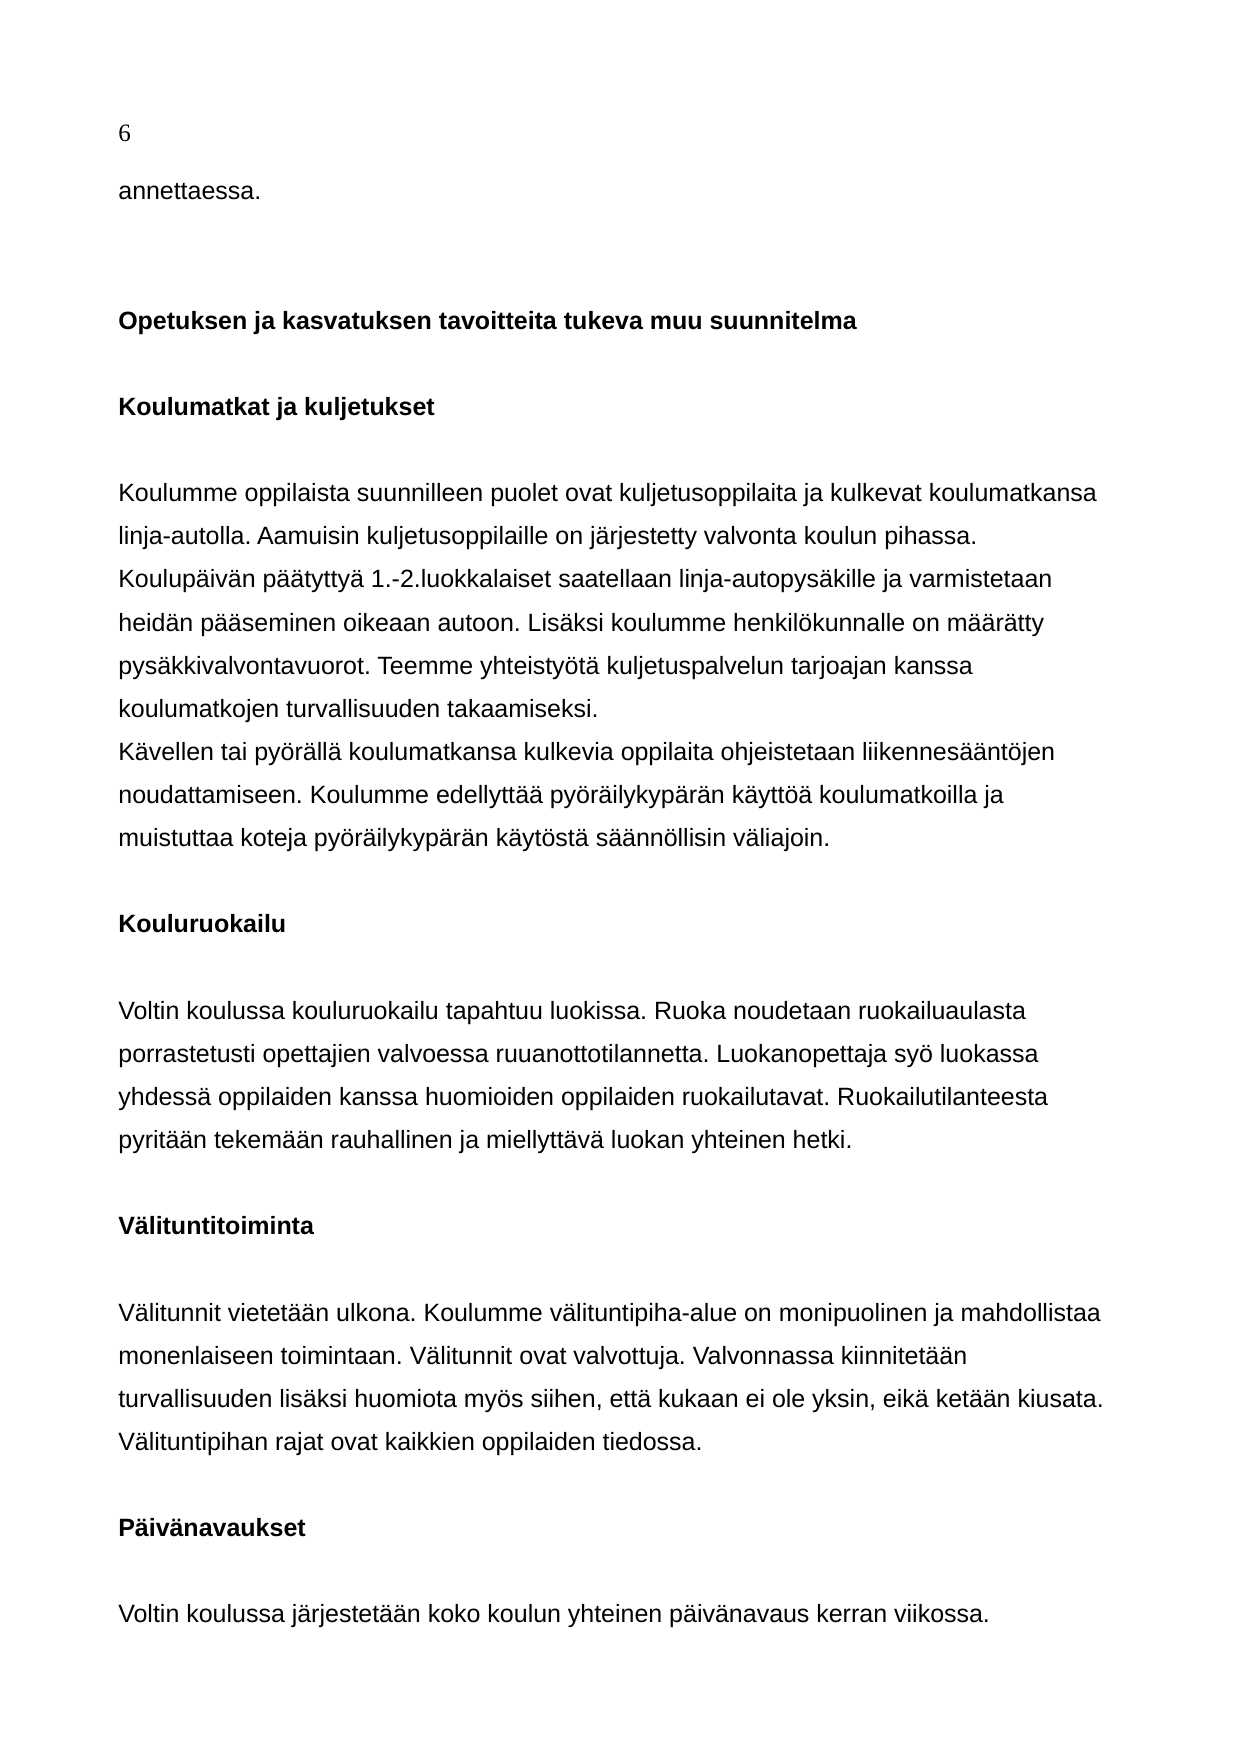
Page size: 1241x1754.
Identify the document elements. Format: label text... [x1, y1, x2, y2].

text Välitunnit vietetään ulkona. Koulumme välituntipiha-alue on monipuolinen ja mahdollistaa monenlaiseen toimintaan. Välitunnit ovat valvottuja. Valvonnassa kiinnitetään turvallisuuden lisäksi huomiota myös siihen, että kukaan ei ole yksin, eikä ketään kiusata. Välituntipihan rajat ovat kaikkien oppilaiden tiedossa. [118, 1298, 1122, 1456]
text Opetuksen ja kasvatuksen tavoitteita tukeva muu suunnitelma [118, 306, 1122, 334]
text Koulumatkat ja kuljetukset [118, 392, 1122, 421]
text Kävellen tai pyörällä koulumatkansa kulkevia oppilaita ohjeistetaan liikennesääntöjen noudattamiseen. Koulumme edellyttää pyöräilykypärän käyttöä koulumatkoilla ja muistuttaa koteja pyöräilykypärän käytöstä säännöllisin väliajoin. [118, 737, 1122, 852]
text Päivänavaukset [118, 1513, 1122, 1542]
text Voltin koulussa kouluruokailu tapahtuu luokissa. Ruoka noudetaan ruokailuaulasta porrastetusti opettajien valvoessa ruuanottotilannetta. Luokanopettaja syö luokassa yhdessä oppilaiden kanssa huomioiden oppilaiden ruokailutavat. Ruokailutilanteesta pyritään tekemään rauhallinen ja miellyttävä luokan yhteinen hetki. [118, 996, 1122, 1154]
text Voltin koulussa järjestetään koko koulun yhteinen päivänavaus kerran viikossa. [118, 1599, 1122, 1628]
text annettaessa. [118, 176, 1122, 205]
text Koulumme oppilaista suunnilleen puolet ovat kuljetusoppilaita ja kulkevat koulumatkansa linja-autolla. Aamuisin kuljetusoppilaille on järjestetty valvonta koulun pihassa. Koulupäivän päätyttyä 1.-2.luokkalaiset saatellaan linja-autopysäkille ja varmistetaan heidän pääseminen oikeaan autoon. Lisäksi koulumme henkilökunnalle on määrätty pysäkkivalvontavuorot. Teemme yhteistyötä kuljetuspalvelun tarjoajan kanssa koulumatkojen turvallisuuden takaamiseksi. [118, 478, 1122, 723]
text Välituntitoiminta [118, 1211, 1122, 1240]
text Kouluruokailu [118, 909, 1122, 938]
